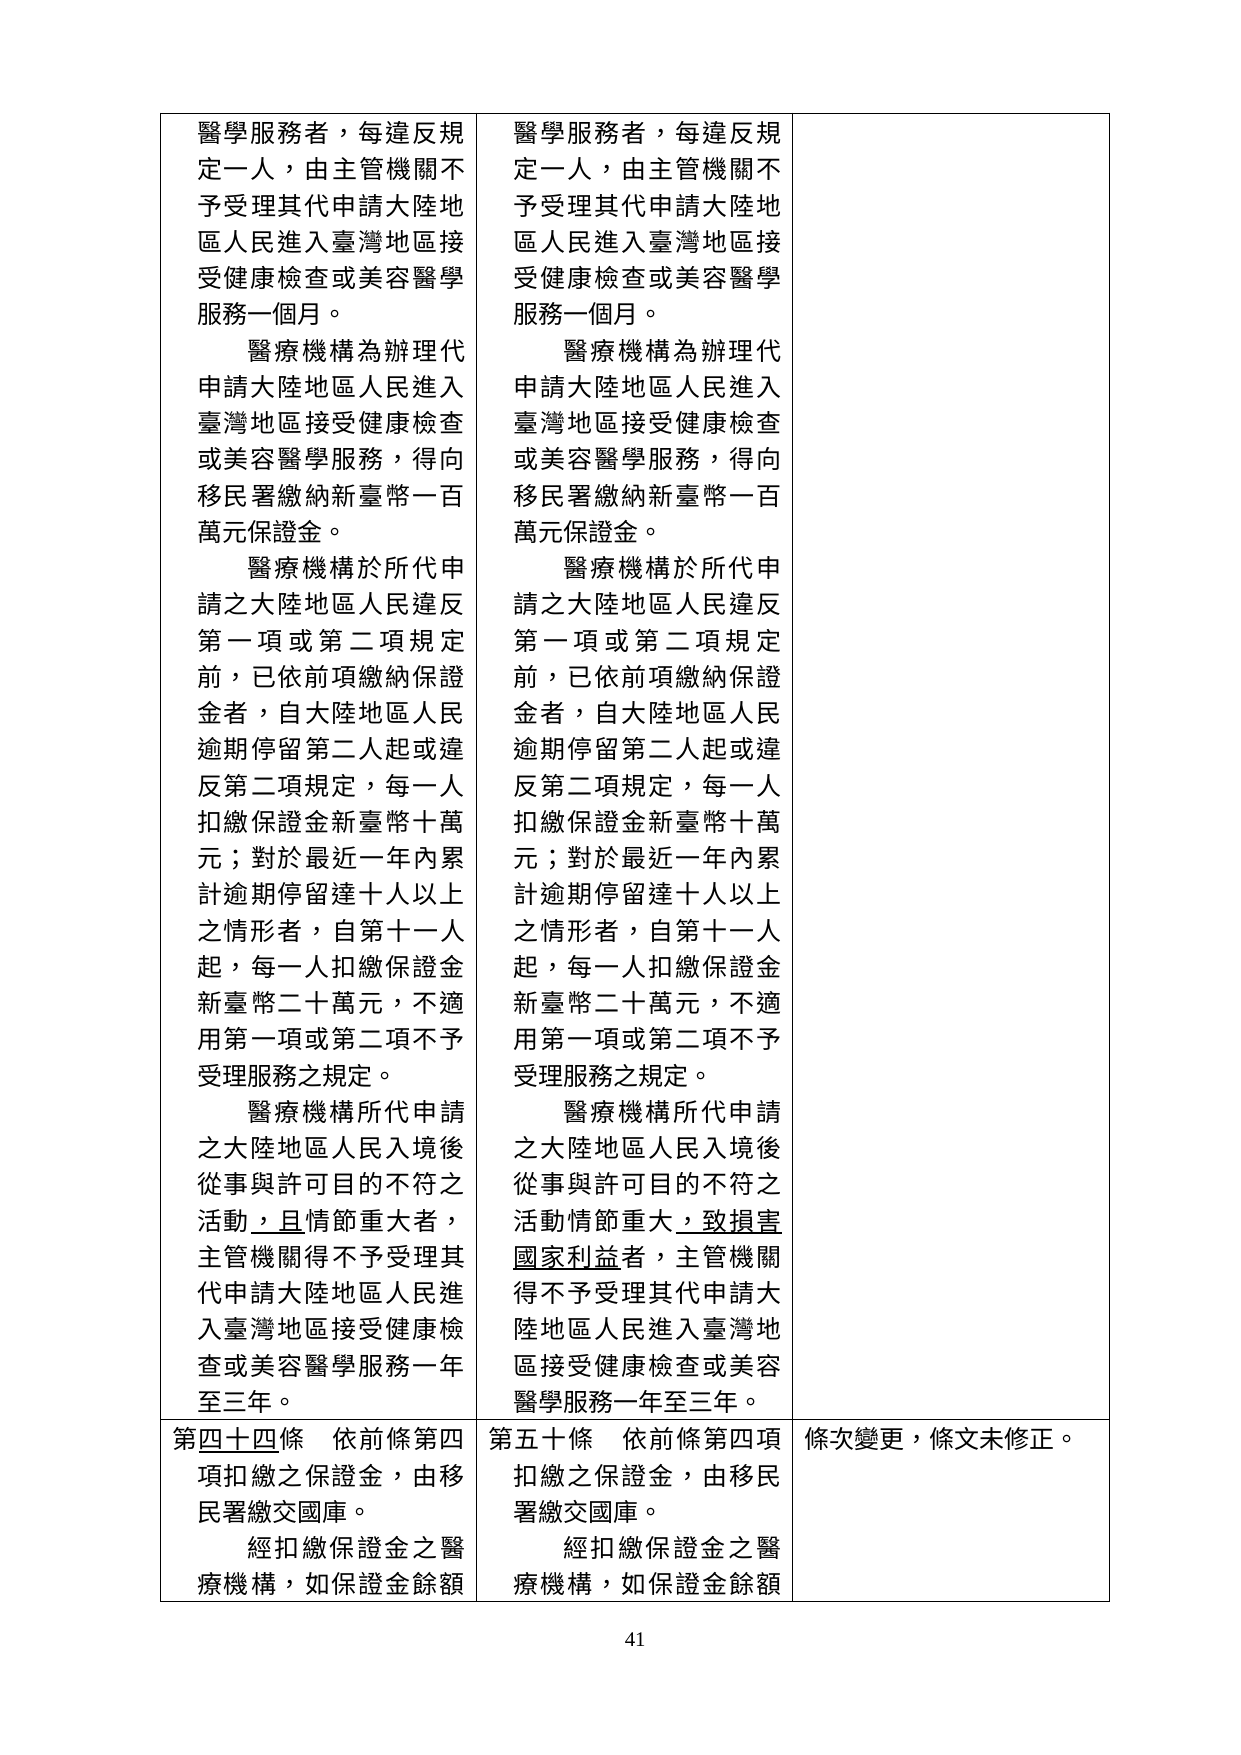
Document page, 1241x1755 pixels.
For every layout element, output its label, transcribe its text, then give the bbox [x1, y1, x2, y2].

table_cell 第五十條 依前條第四項扣繳之保證金，由移民署繳交國庫。 經扣繳保證金之醫療機構，如保證金餘額 [477, 1420, 792, 1601]
table_cell 醫學服務者，每違反規定一人，由主管機關不予受理其代申請大陸地區人民進入臺灣地區接受健康檢查或美容醫學服務一個月。 醫療機構為辦理代申請大陸地區人民進入臺灣地區接受健康檢查或美容醫學服務，得向移民署繳納新臺幣一百萬元保證金。 醫療機構於所代申請之大陸地區人民違反第一項或第二項規定前，已依前項繳納保證金者，自大陸地區人民逾期停留第二人起或違反第二項規定，每一人扣繳保證金新臺幣十萬元；對於最近一年內累計逾期停留達十人以上之情形者，自第十一人起，每一人扣繳保證金新臺幣二十萬元，不適用第一項或第二項不予受理服務之規定。 醫療機構所代申請之大陸地區人民入境後從事與許可目的不符之活動，且情節重大者，主管機關得不予受理其代申請大陸地區人民進入臺灣地區接受健康檢查或美容醫學服務一年至三年。 [161, 114, 476, 1419]
table_cell 第四十四條 依前條第四項扣繳之保證金，由移民署繳交國庫。 經扣繳保證金之醫療機構，如保證金餘額 [161, 1420, 476, 1601]
table_cell 條次變更，條文未修正。 [793, 1420, 1109, 1601]
table_cell 醫學服務者，每違反規定一人，由主管機關不予受理其代申請大陸地區人民進入臺灣地區接受健康檢查或美容醫學服務一個月。 醫療機構為辦理代申請大陸地區人民進入臺灣地區接受健康檢查或美容醫學服務，得向移民署繳納新臺幣一百萬元保證金。 醫療機構於所代申請之大陸地區人民違反第一項或第二項規定前，已依前項繳納保證金者，自大陸地區人民逾期停留第二人起或違反第二項規定，每一人扣繳保證金新臺幣十萬元；對於最近一年內累計逾期停留達十人以上之情形者，自第十一人起，每一人扣繳保證金新臺幣二十萬元，不適用第一項或第二項不予受理服務之規定。 醫療機構所代申請之大陸地區人民入境後從事與許可目的不符之活動情節重大，致損害國家利益者，主管機關得不予受理其代申請大陸地區人民進入臺灣地區接受健康檢查或美容醫學服務一年至三年。 [477, 114, 792, 1419]
table_cell [793, 114, 1109, 1419]
